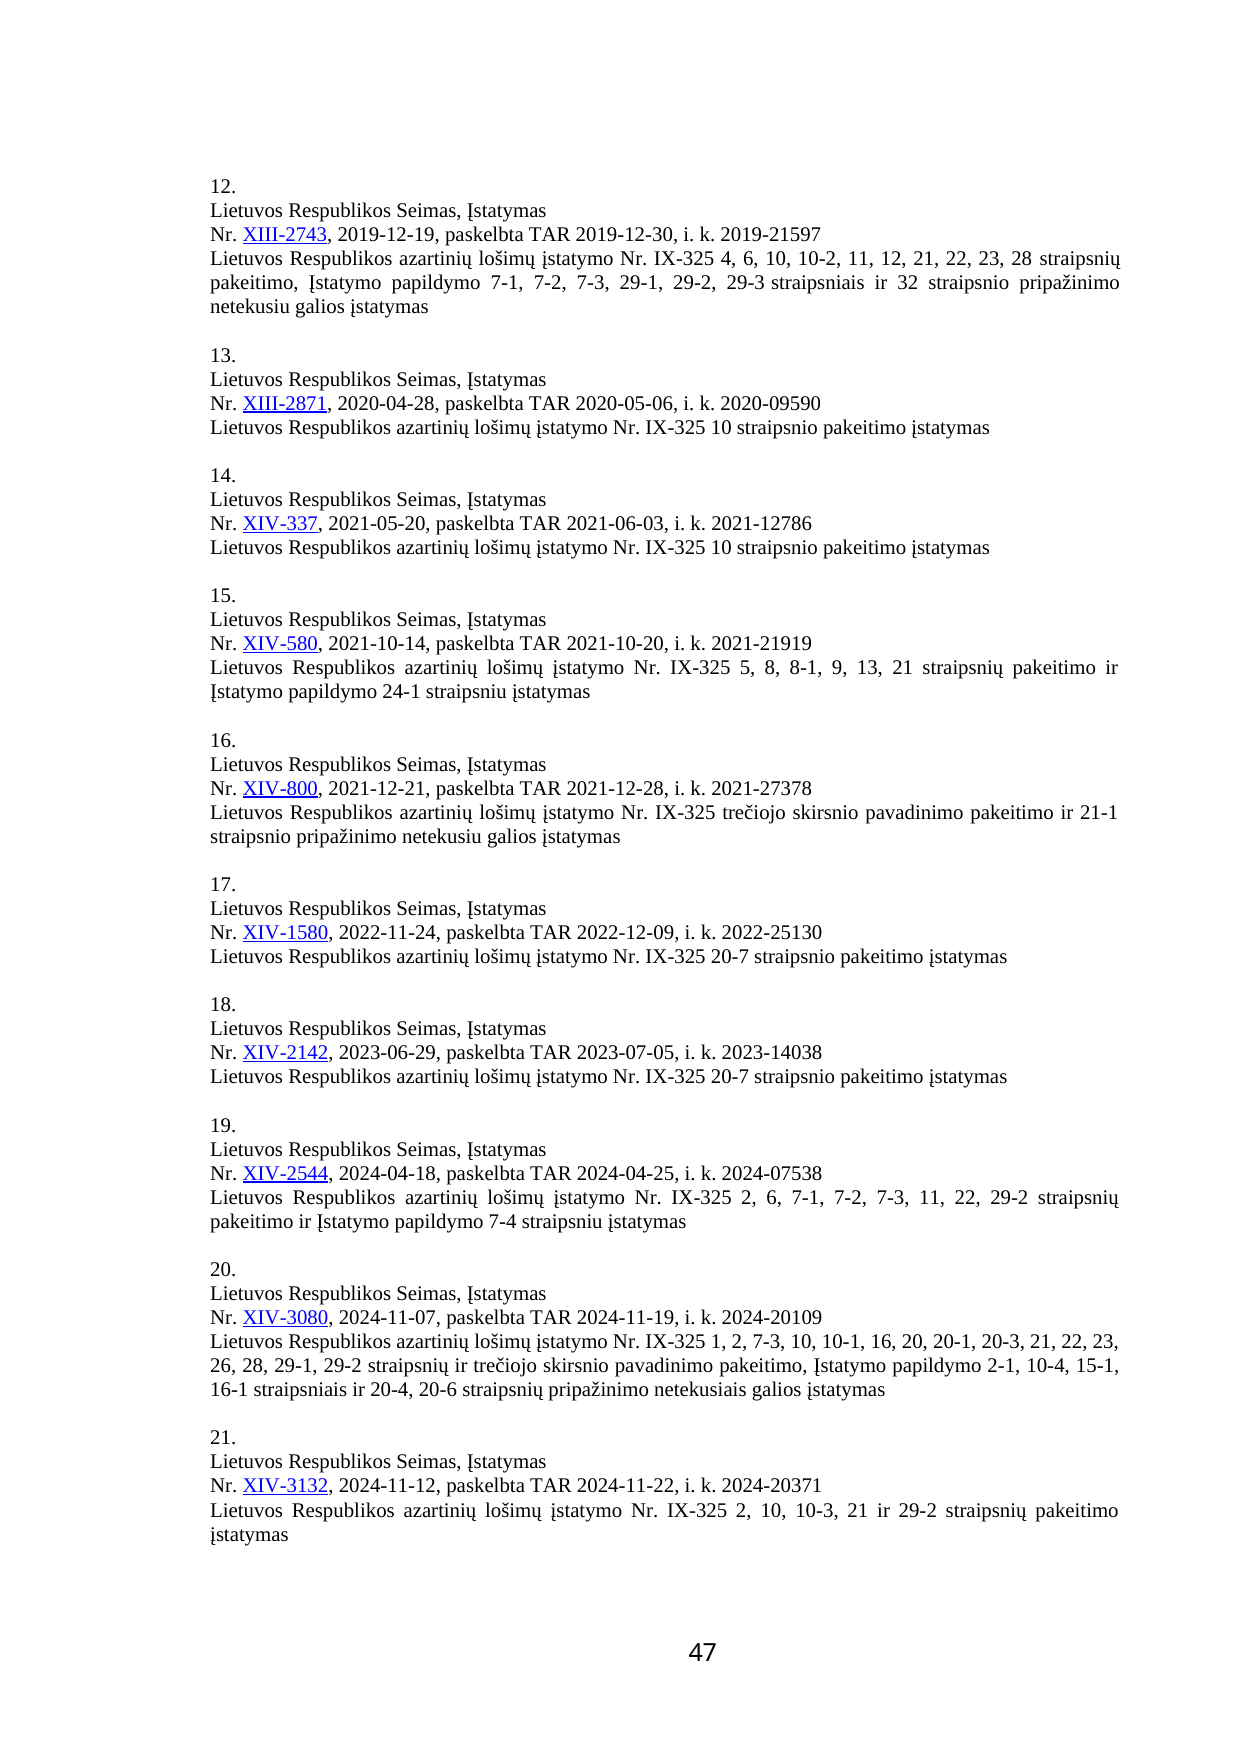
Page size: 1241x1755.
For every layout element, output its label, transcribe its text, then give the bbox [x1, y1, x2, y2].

text Nr. XIII-2743, 2019-12-19, paskelbta TAR 2019-12-30, i. k. 2019-21597 [210, 222, 1120, 246]
text Lietuvos Respublikos azartinių lošimų įstatymo Nr. IX-325 trečiojo skirsnio pavadinimo pakeitimo ir 21-1 straipsnio pripažinimo netekusiu galios įstatymas [210, 800, 1120, 848]
text Lietuvos Respublikos Seimas, Įstatymas [210, 1281, 1120, 1305]
text Lietuvos Respublikos azartinių lošimų įstatymo Nr. IX-325 4, 6, 10, 10-2, 11, 12, 21, 22, 23, 28 straipsnių pakeitimo, Įstatymo papildymo 7-1, 7-2, 7-3, 29-1, 29-2, 29-3 straipsniais ir 32 straipsnio pripažinimo netekusiu galios įstatymas [210, 246, 1120, 318]
text 14. [210, 463, 1120, 487]
text 21. [210, 1425, 1120, 1449]
text Lietuvos Respublikos azartinių lošimų įstatymo Nr. IX-325 2, 6, 7-1, 7-2, 7-3, 11, 22, 29-2 straipsnių pakeitimo ir Įstatymo papildymo 7-4 straipsniu įstatymas [210, 1185, 1120, 1233]
text Nr. XIV-580, 2021-10-14, paskelbta TAR 2021-10-20, i. k. 2021-21919 [210, 631, 1120, 655]
text Lietuvos Respublikos Seimas, Įstatymas [210, 1137, 1120, 1161]
text 15. [210, 583, 1120, 607]
text 18. [210, 992, 1120, 1016]
text 17. [210, 872, 1120, 896]
text Lietuvos Respublikos Seimas, Įstatymas [210, 896, 1120, 920]
text Lietuvos Respublikos azartinių lošimų įstatymo Nr. IX-325 1, 2, 7-3, 10, 10-1, 16, 20, 20-1, 20-3, 21, 22, 23, 26, 28, 29-1, 29-2 straipsnių ir trečiojo skirsnio pavadinimo pakeitimo, Įstatymo papildymo 2-1, 10-4, 15-1, 16-1 straipsniais ir 20-4, 20-6 straipsnių pripažinimo netekusiais galios įstatymas [210, 1329, 1120, 1401]
text 12. [210, 174, 1120, 198]
text Lietuvos Respublikos Seimas, Įstatymas [210, 607, 1120, 631]
text 13. [210, 342, 1120, 367]
text Lietuvos Respublikos Seimas, Įstatymas [210, 487, 1120, 511]
text Nr. XIV-2142, 2023-06-29, paskelbta TAR 2023-07-05, i. k. 2023-14038 [210, 1040, 1120, 1064]
text 20. [210, 1257, 1120, 1281]
text Lietuvos Respublikos Seimas, Įstatymas [210, 1016, 1120, 1040]
text Lietuvos Respublikos azartinių lošimų įstatymo Nr. IX-325 20-7 straipsnio pakeitimo įstatymas [210, 944, 1120, 968]
text Lietuvos Respublikos azartinių lošimų įstatymo Nr. IX-325 10 straipsnio pakeitimo įstatymas [210, 415, 1120, 439]
text Lietuvos Respublikos azartinių lošimų įstatymo Nr. IX-325 2, 10, 10-3, 21 ir 29-2 straipsnių pakeitimo įstatymas [210, 1497, 1120, 1546]
text 19. [210, 1112, 1120, 1137]
text Nr. XIV-2544, 2024-04-18, paskelbta TAR 2024-04-25, i. k. 2024-07538 [210, 1161, 1120, 1185]
text Nr. XIV-337, 2021-05-20, paskelbta TAR 2021-06-03, i. k. 2021-12786 [210, 511, 1120, 535]
text Lietuvos Respublikos azartinių lošimų įstatymo Nr. IX-325 20-7 straipsnio pakeitimo įstatymas [210, 1064, 1120, 1088]
text Nr. XIV-3132, 2024-11-12, paskelbta TAR 2024-11-22, i. k. 2024-20371 [210, 1473, 1120, 1497]
text Lietuvos Respublikos Seimas, Įstatymas [210, 367, 1120, 391]
text Nr. XIV-800, 2021-12-21, paskelbta TAR 2021-12-28, i. k. 2021-27378 [210, 776, 1120, 800]
text 16. [210, 727, 1120, 752]
text Lietuvos Respublikos azartinių lošimų įstatymo Nr. IX-325 5, 8, 8-1, 9, 13, 21 straipsnių pakeitimo ir Įstatymo papildymo 24-1 straipsniu įstatymas [210, 655, 1120, 703]
text Lietuvos Respublikos Seimas, Įstatymas [210, 752, 1120, 776]
text Nr. XIV-3080, 2024-11-07, paskelbta TAR 2024-11-19, i. k. 2024-20109 [210, 1305, 1120, 1329]
text Lietuvos Respublikos Seimas, Įstatymas [210, 198, 1120, 222]
text Lietuvos Respublikos azartinių lošimų įstatymo Nr. IX-325 10 straipsnio pakeitimo įstatymas [210, 535, 1120, 559]
text Lietuvos Respublikos Seimas, Įstatymas [210, 1449, 1120, 1473]
text Nr. XIV-1580, 2022-11-24, paskelbta TAR 2022-12-09, i. k. 2022-25130 [210, 920, 1120, 944]
text Nr. XIII-2871, 2020-04-28, paskelbta TAR 2020-05-06, i. k. 2020-09590 [210, 391, 1120, 415]
